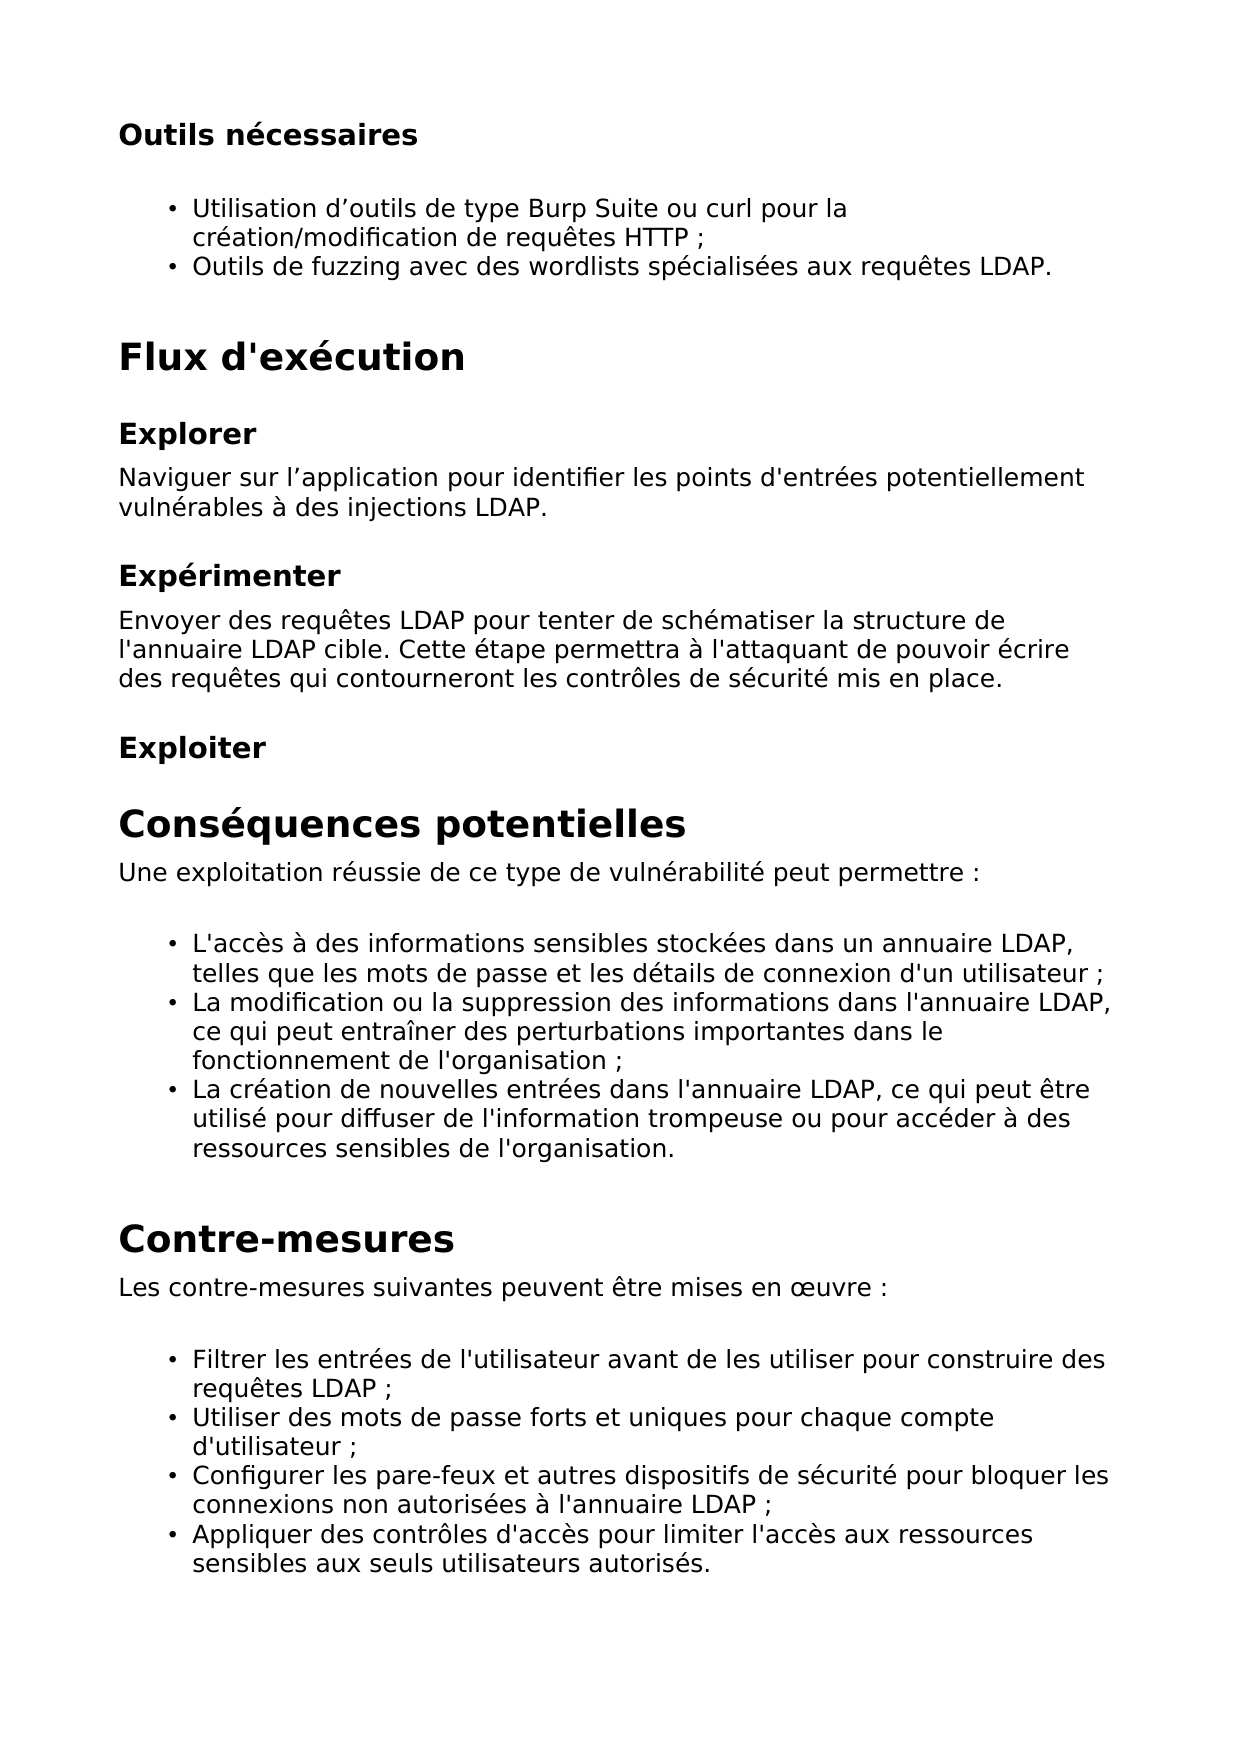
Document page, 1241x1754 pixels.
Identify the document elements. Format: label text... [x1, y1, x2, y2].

subtitle Contre-mesures [118, 1217, 1122, 1261]
list Appliquer des contrôles d'accès pour limiter l'accès aux ressources sensibles aux seuls utilisateurs autorisés. [177, 1520, 1122, 1578]
list La création de nouvelles entrées dans l'annuaire LDAP, ce qui peut être utilisé pour diffuser de l'information trompeuse ou pour accéder à des ressources sensibles de l'organisation. [177, 1076, 1122, 1163]
subtitle Flux d'exécution [118, 336, 1122, 380]
list La modification ou la suppression des informations dans l'annuaire LDAP, ce qui peut entraîner des perturbations importantes dans le fonctionnement de l'organisation ; [177, 988, 1122, 1076]
text Naviguer sur l’application pour identifier les points d'entrées potentiellement vulnérables à des injections LDAP. [118, 464, 1122, 522]
list Outils de fuzzing avec des wordlists spécialisées aux requêtes LDAP. [177, 252, 1122, 282]
subtitle Exploiter [118, 731, 1122, 765]
list Configurer les pare-feux et autres dispositifs de sécurité pour bloquer les connexions non autorisées à l'annuaire LDAP ; [177, 1461, 1122, 1520]
subtitle Conséquences potentielles [118, 802, 1122, 846]
list Utilisation d’outils de type Burp Suite ou curl pour la création/modification de requêtes HTTP ; [177, 194, 1122, 252]
list Filtrer les entrées de l'utilisateur avant de les utiliser pour construire des requêtes LDAP ; [177, 1345, 1122, 1403]
list L'accès à des informations sensibles stockées dans un annuaire LDAP, telles que les mots de passe et les détails de connexion d'un utilisateur ; [177, 930, 1122, 988]
subtitle Outils nécessaires [118, 118, 1122, 152]
subtitle Expérimenter [118, 559, 1122, 593]
text Une exploitation réussie de ce type de vulnérabilité peut permettre : [118, 858, 1122, 888]
text Les contre-mesures suivantes peuvent être mises en œuvre : [118, 1274, 1122, 1303]
subtitle Explorer [118, 417, 1122, 451]
text Envoyer des requêtes LDAP pour tenter de schématiser la structure de l'annuaire LDAP cible. Cette étape permettra à l'attaquant de pouvoir écrire des requêtes qui contourneront les contrôles de sécurité mis en place. [118, 606, 1122, 693]
list Utiliser des mots de passe forts et uniques pour chaque compte d'utilisateur ; [177, 1403, 1122, 1461]
